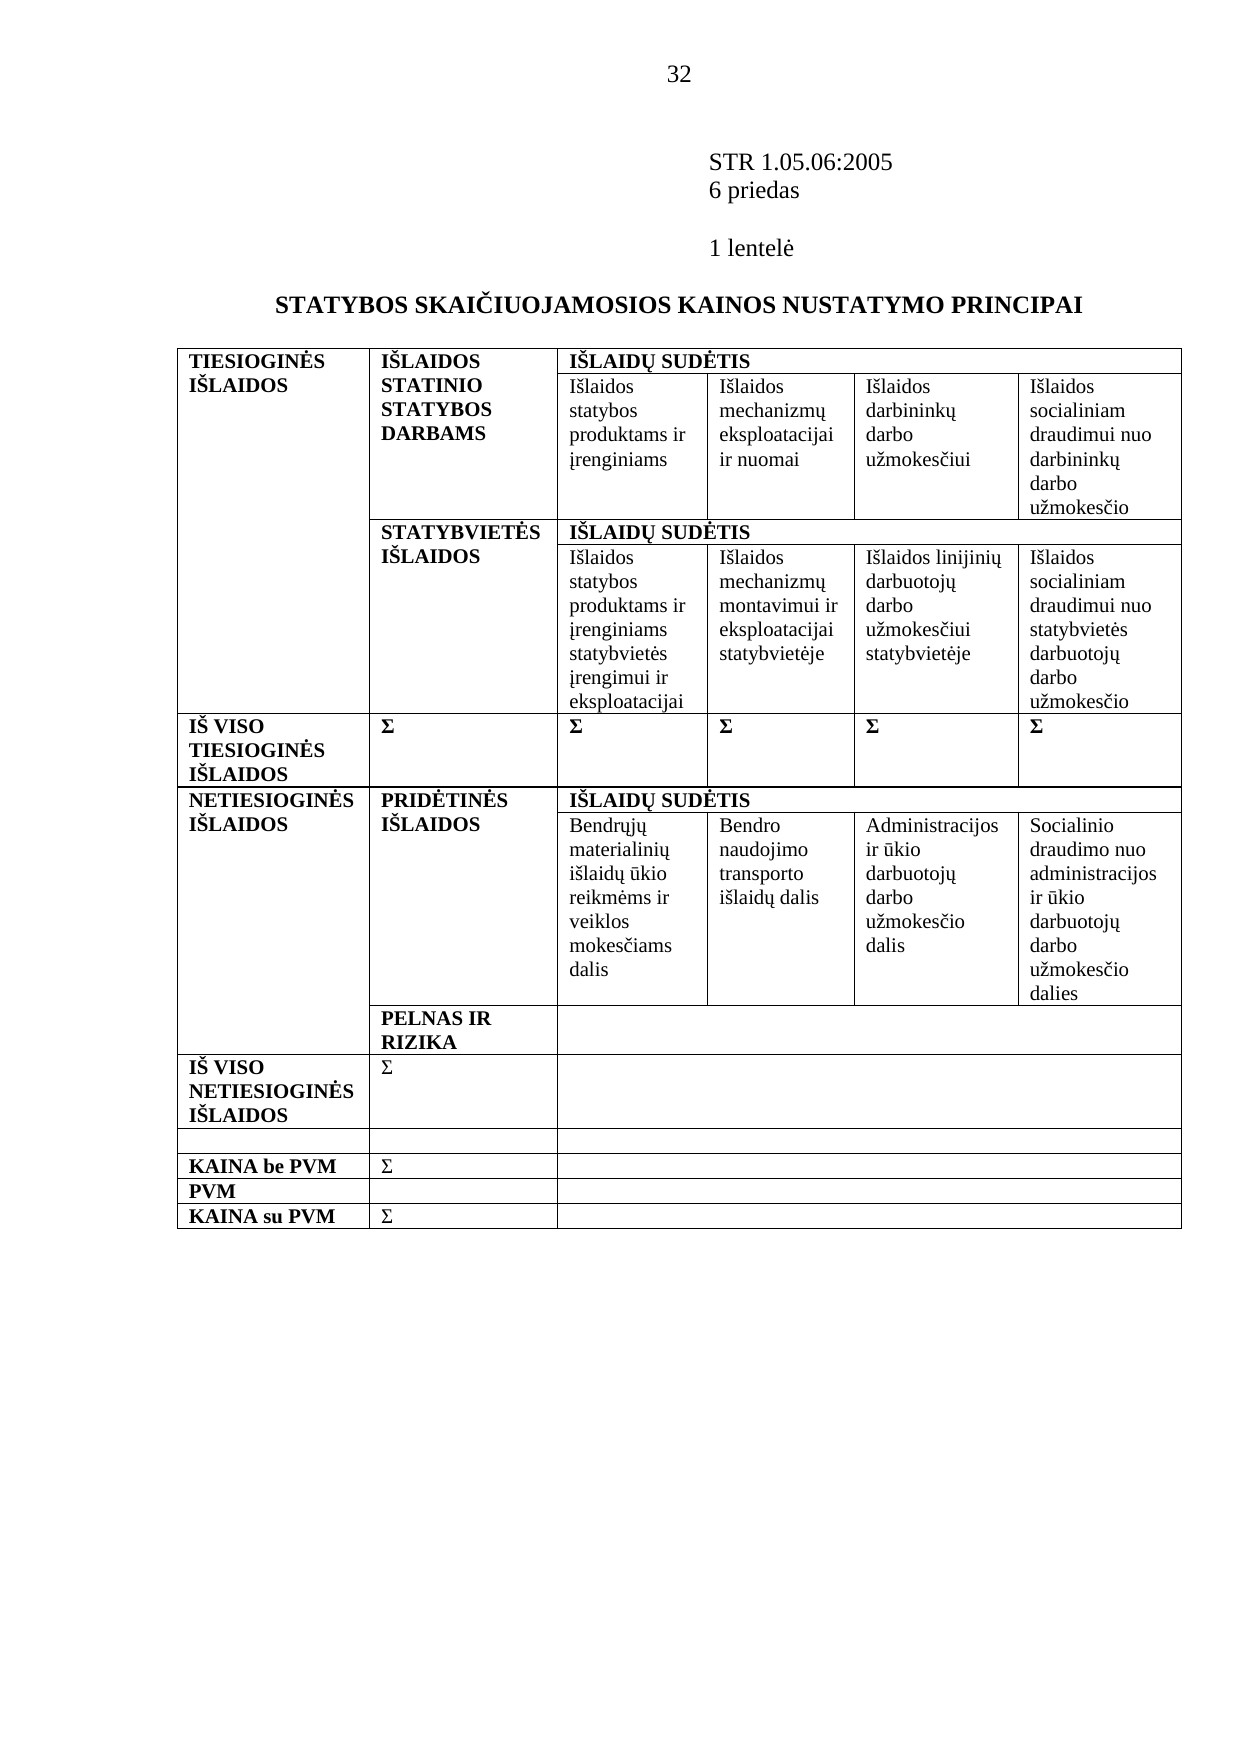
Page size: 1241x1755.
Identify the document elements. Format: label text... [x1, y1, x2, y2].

table_cell KAINA be PVM [178, 1154, 369, 1178]
table_cell Išlaidos mechanizmų montavimui ir eksploatacijai statybvietėje [708, 545, 854, 713]
table_cell Σ [1019, 714, 1181, 786]
text STATYBOS SKAIČIUOJAMOSIOS KAINOS NUSTATYMO PRINCIPAI [177, 291, 1181, 319]
table_header IŠLAIDOS STATINIO STATYBOS DARBAMS [370, 349, 557, 519]
table_cell PRIDĖTINĖS IŠLAIDOS [370, 788, 557, 1005]
table_cell Σ [708, 714, 854, 786]
text STR 1.05.06:2005 [177, 147, 1181, 176]
table_cell Išlaidos statybos produktams ir įrenginiams [558, 374, 707, 519]
table_cell [370, 1179, 557, 1203]
table_cell IŠ VISO TIESIOGINĖS IŠLAIDOS [178, 714, 369, 786]
table_cell Administracijos ir ūkio darbuotojų darbo užmokesčio dalis [855, 813, 1018, 1005]
table_cell [558, 1129, 1181, 1153]
table_cell Išlaidos socialiniam draudimui nuo darbininkų darbo užmokesčio [1019, 374, 1181, 519]
table_cell [370, 1129, 557, 1153]
table_cell PELNAS IR RIZIKA [370, 1006, 557, 1054]
table_cell Σ [370, 714, 557, 786]
table_cell [558, 1204, 1181, 1228]
table_cell Σ [370, 1204, 557, 1228]
table_cell PVM [178, 1179, 369, 1203]
table_cell NETIESIOGINĖS IŠLAIDOS [178, 788, 369, 1054]
table_cell IŠLAIDŲ SUDĖTIS [558, 788, 1181, 812]
table_cell Σ [855, 714, 1018, 786]
table_cell Išlaidos linijinių darbuotojų darbo užmokesčiui statybvietėje [855, 545, 1018, 713]
table_cell STATYBVIETĖS IŠLAIDOS [370, 520, 557, 713]
table_cell [178, 1129, 369, 1153]
table_cell KAINA su PVM [178, 1204, 369, 1228]
table_cell [558, 1154, 1181, 1178]
table_cell IŠLAIDŲ SUDĖTIS [558, 520, 1181, 544]
table_cell Σ [558, 714, 707, 786]
text 6 priedas [177, 176, 1181, 204]
text 1 lentelė [177, 233, 1181, 262]
table_cell IŠ VISO NETIESIOGINĖS IŠLAIDOS [178, 1055, 369, 1127]
table_cell Išlaidos darbininkų darbo užmokesčiui [855, 374, 1018, 519]
table_cell [558, 1179, 1181, 1203]
table_cell Išlaidos socialiniam draudimui nuo statybvietės darbuotojų darbo užmokesčio [1019, 545, 1181, 713]
table_cell Socialinio draudimo nuo administracijos ir ūkio darbuotojų darbo užmokesčio dalies [1019, 813, 1181, 1005]
table_cell Išlaidos statybos produktams ir įrenginiams statybvietės įrengimui ir eksploatacijai [558, 545, 707, 713]
table_cell Išlaidos mechanizmų eksploatacijai ir nuomai [708, 374, 854, 519]
table_cell Bendrųjų materialinių išlaidų ūkio reikmėms ir veiklos mokesčiams dalis [558, 813, 707, 1005]
table_cell Σ [370, 1055, 557, 1127]
table_cell Σ [370, 1154, 557, 1178]
table_cell [558, 1006, 1181, 1054]
table_header IŠLAIDŲ SUDĖTIS [558, 349, 1181, 373]
table_header TIESIOGINĖS IŠLAIDOS [178, 349, 369, 713]
table_cell [558, 1055, 1181, 1127]
table_cell Bendro naudojimo transporto išlaidų dalis [708, 813, 854, 1005]
